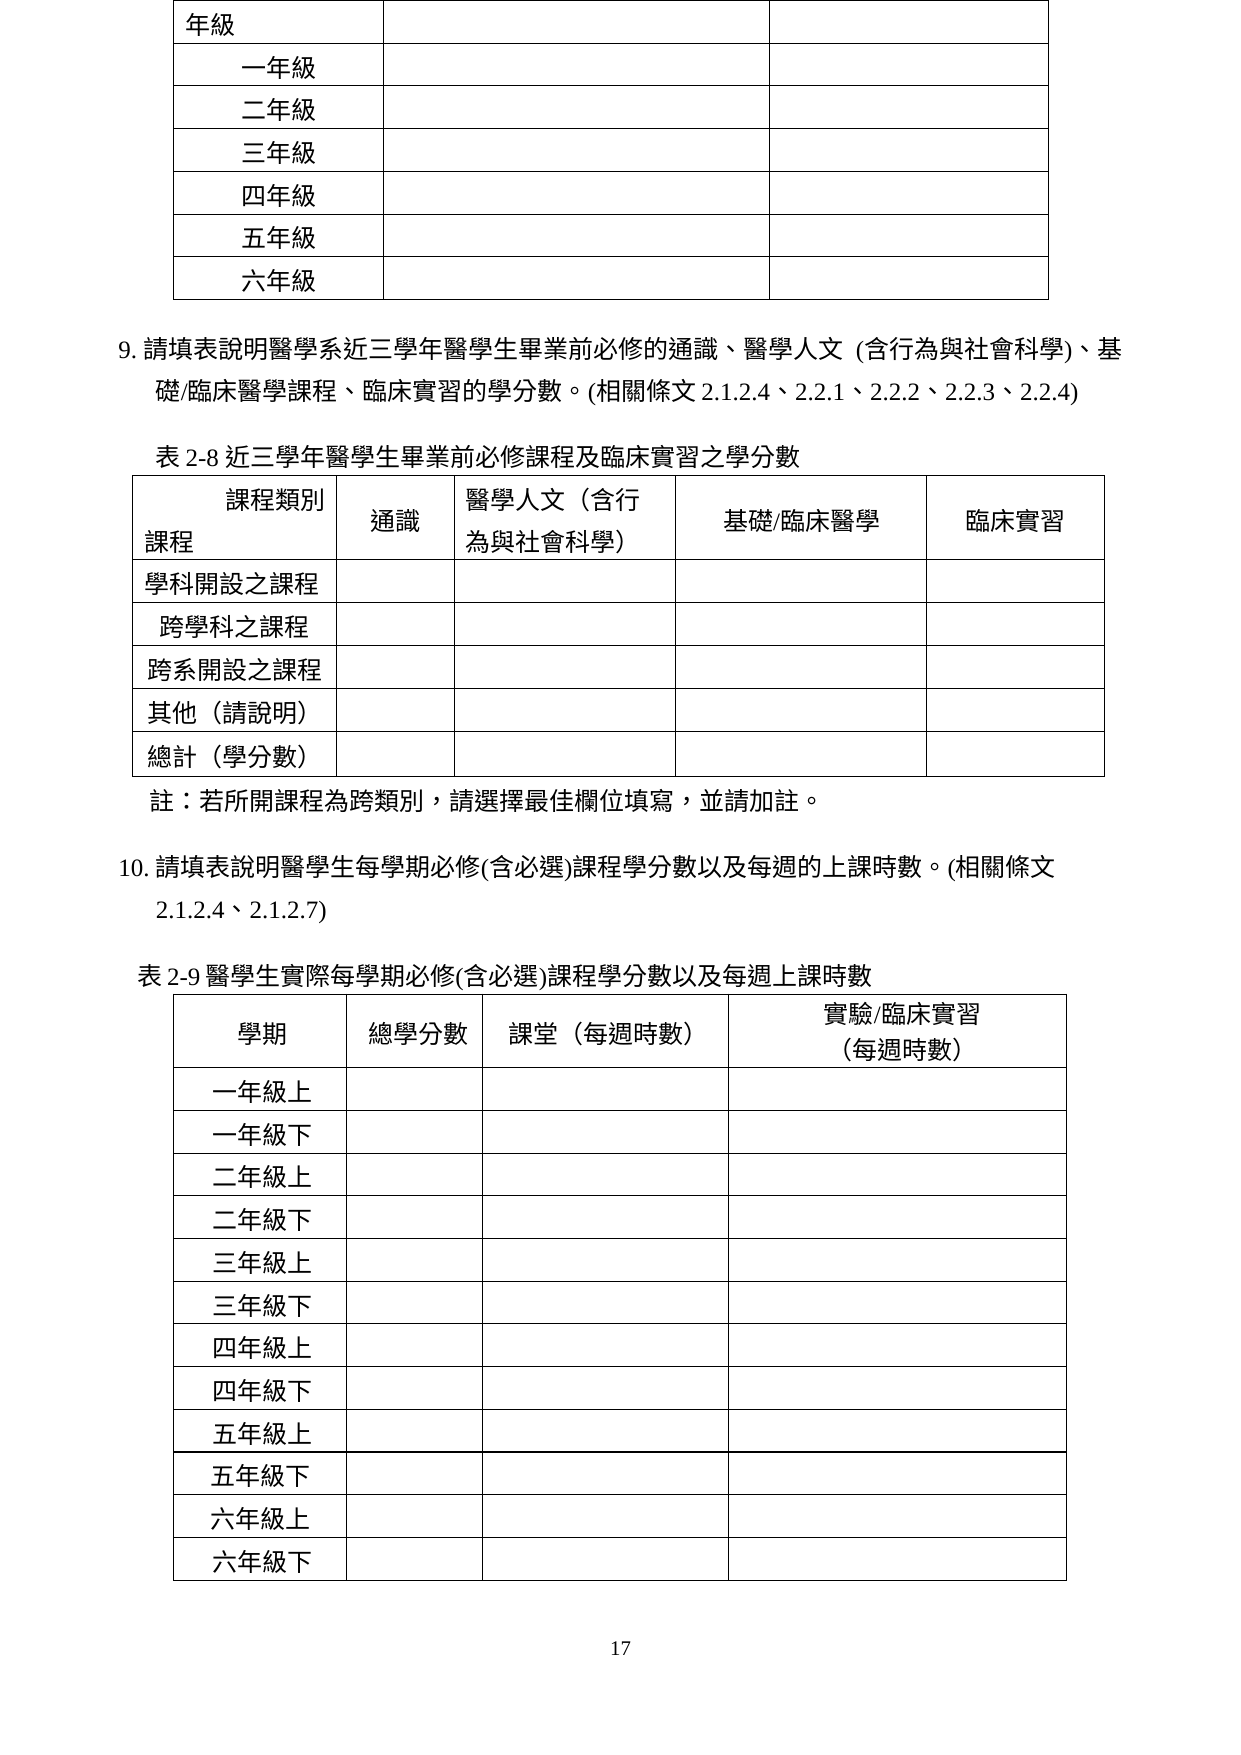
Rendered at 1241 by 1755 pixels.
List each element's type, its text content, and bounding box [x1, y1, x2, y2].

table_cell 跨學科之課程 [133, 603, 336, 645]
table_cell 四年級上 [174, 1324, 346, 1366]
table_cell [729, 1111, 1066, 1152]
table_cell 三年級上 [174, 1239, 346, 1281]
table_cell [770, 172, 1048, 213]
table_cell 五年級下 [174, 1453, 346, 1494]
table_cell [770, 257, 1048, 299]
table_cell [927, 732, 1104, 776]
table_cell 三年級 [174, 129, 383, 171]
table_header 臨床實習 [927, 476, 1104, 559]
table_cell [729, 1367, 1066, 1409]
table_cell [927, 603, 1104, 645]
table_header 課程類別 課程 [133, 476, 336, 559]
table_header 實驗/臨床實習 （每週時數） [729, 995, 1066, 1067]
table_cell 三年級下 [174, 1282, 346, 1323]
table_cell [729, 1538, 1066, 1579]
table_header [384, 1, 769, 43]
table_header 基礎/臨床醫學 [676, 476, 926, 559]
table_cell 其他（請說明） [133, 689, 336, 731]
table_cell [729, 1495, 1066, 1537]
table_cell [384, 215, 769, 256]
text 表2-8 近三學年醫學生畢業前必修課程及臨床實習之學分數 [155, 433, 1122, 475]
table_cell [337, 732, 454, 776]
text 註：若所開課程為跨類別，請選擇最佳欄位填寫，並請加註。 [118, 777, 1122, 818]
table_header 課堂（每週時數） [483, 995, 728, 1067]
table_cell [347, 1239, 482, 1281]
table_cell [483, 1111, 728, 1152]
table_cell [483, 1282, 728, 1323]
table_cell [455, 603, 675, 645]
table_cell 總計（學分數） [133, 732, 336, 776]
table_cell [347, 1538, 482, 1579]
table_cell 一年級下 [174, 1111, 346, 1152]
table_cell [347, 1453, 482, 1494]
table_cell [729, 1239, 1066, 1281]
table_cell [483, 1068, 728, 1110]
table_cell [455, 689, 675, 731]
table_cell [770, 215, 1048, 256]
table_cell [729, 1068, 1066, 1110]
table_cell [729, 1324, 1066, 1366]
table_header 醫學人文（含行為與社會科學） [455, 476, 675, 559]
table_cell 跨系開設之課程 [133, 646, 336, 688]
table_cell [455, 732, 675, 776]
table_cell [770, 129, 1048, 171]
table_cell [337, 603, 454, 645]
table_cell [483, 1410, 728, 1451]
table_cell [347, 1154, 482, 1195]
table_cell [483, 1538, 728, 1579]
table_cell [729, 1410, 1066, 1451]
table_cell [483, 1324, 728, 1366]
table_cell [770, 44, 1048, 85]
table_cell 五年級上 [174, 1410, 346, 1451]
table_cell [676, 603, 926, 645]
table_cell [729, 1282, 1066, 1323]
table_cell [729, 1154, 1066, 1195]
table_cell [676, 689, 926, 731]
table_cell [483, 1239, 728, 1281]
text 表2-9醫學生實際每學期必修(含必選)課程學分數以及每週上課時數 [118, 952, 1122, 993]
table_cell [676, 560, 926, 602]
table_cell 五年級 [174, 215, 383, 256]
table_cell [347, 1367, 482, 1409]
table_cell [676, 732, 926, 776]
table_header 總學分數 [347, 995, 482, 1067]
table_cell 二年級上 [174, 1154, 346, 1195]
table_cell [337, 560, 454, 602]
list 請填表說明醫學生每學期必修(含必選)課程學分數以及每週的上課時數。(相關條文2.1.2.4、2.1.2.7) [118, 843, 1122, 927]
table_cell 學科開設之課程 [133, 560, 336, 602]
table_cell [384, 172, 769, 213]
table_cell 二年級下 [174, 1196, 346, 1238]
table_cell [483, 1196, 728, 1238]
table_cell 四年級 [174, 172, 383, 213]
table_cell [483, 1367, 728, 1409]
table_cell [347, 1068, 482, 1110]
table_header [770, 1, 1048, 43]
table_cell [337, 646, 454, 688]
table_cell [347, 1111, 482, 1152]
table_cell 六年級上 [174, 1495, 346, 1537]
table_cell [455, 560, 675, 602]
table_cell [729, 1453, 1066, 1494]
table_cell 六年級下 [174, 1538, 346, 1579]
table_cell [337, 689, 454, 731]
table_cell [483, 1154, 728, 1195]
table_cell [483, 1495, 728, 1537]
table_cell [927, 646, 1104, 688]
table_cell 一年級上 [174, 1068, 346, 1110]
table_cell [483, 1453, 728, 1494]
table_cell [384, 257, 769, 299]
table_cell [927, 689, 1104, 731]
table_cell [347, 1324, 482, 1366]
table_cell [347, 1410, 482, 1451]
table_header 通識 [337, 476, 454, 559]
table_cell [347, 1196, 482, 1238]
table_cell 六年級 [174, 257, 383, 299]
table_header 年級 [174, 1, 383, 43]
list 請填表說明醫學系近三學年醫學生畢業前必修的通識、醫學人文 (含行為與社會科學)、基礎/臨床醫學課程、臨床實習的學分數。(相關條文2.1.2.4、2.2.1、2.2.2、2.2.3、2.2.4) [118, 325, 1122, 408]
table_cell 二年級 [174, 86, 383, 128]
table_cell [384, 86, 769, 128]
table_cell [455, 646, 675, 688]
table_cell [770, 86, 1048, 128]
table_cell [729, 1196, 1066, 1238]
table_cell [347, 1282, 482, 1323]
table_cell [384, 129, 769, 171]
table_header 學期 [174, 995, 346, 1067]
table_cell [384, 44, 769, 85]
table_cell [927, 560, 1104, 602]
table_cell [347, 1495, 482, 1537]
table_cell 一年級 [174, 44, 383, 85]
table_cell 四年級下 [174, 1367, 346, 1409]
table_cell [676, 646, 926, 688]
